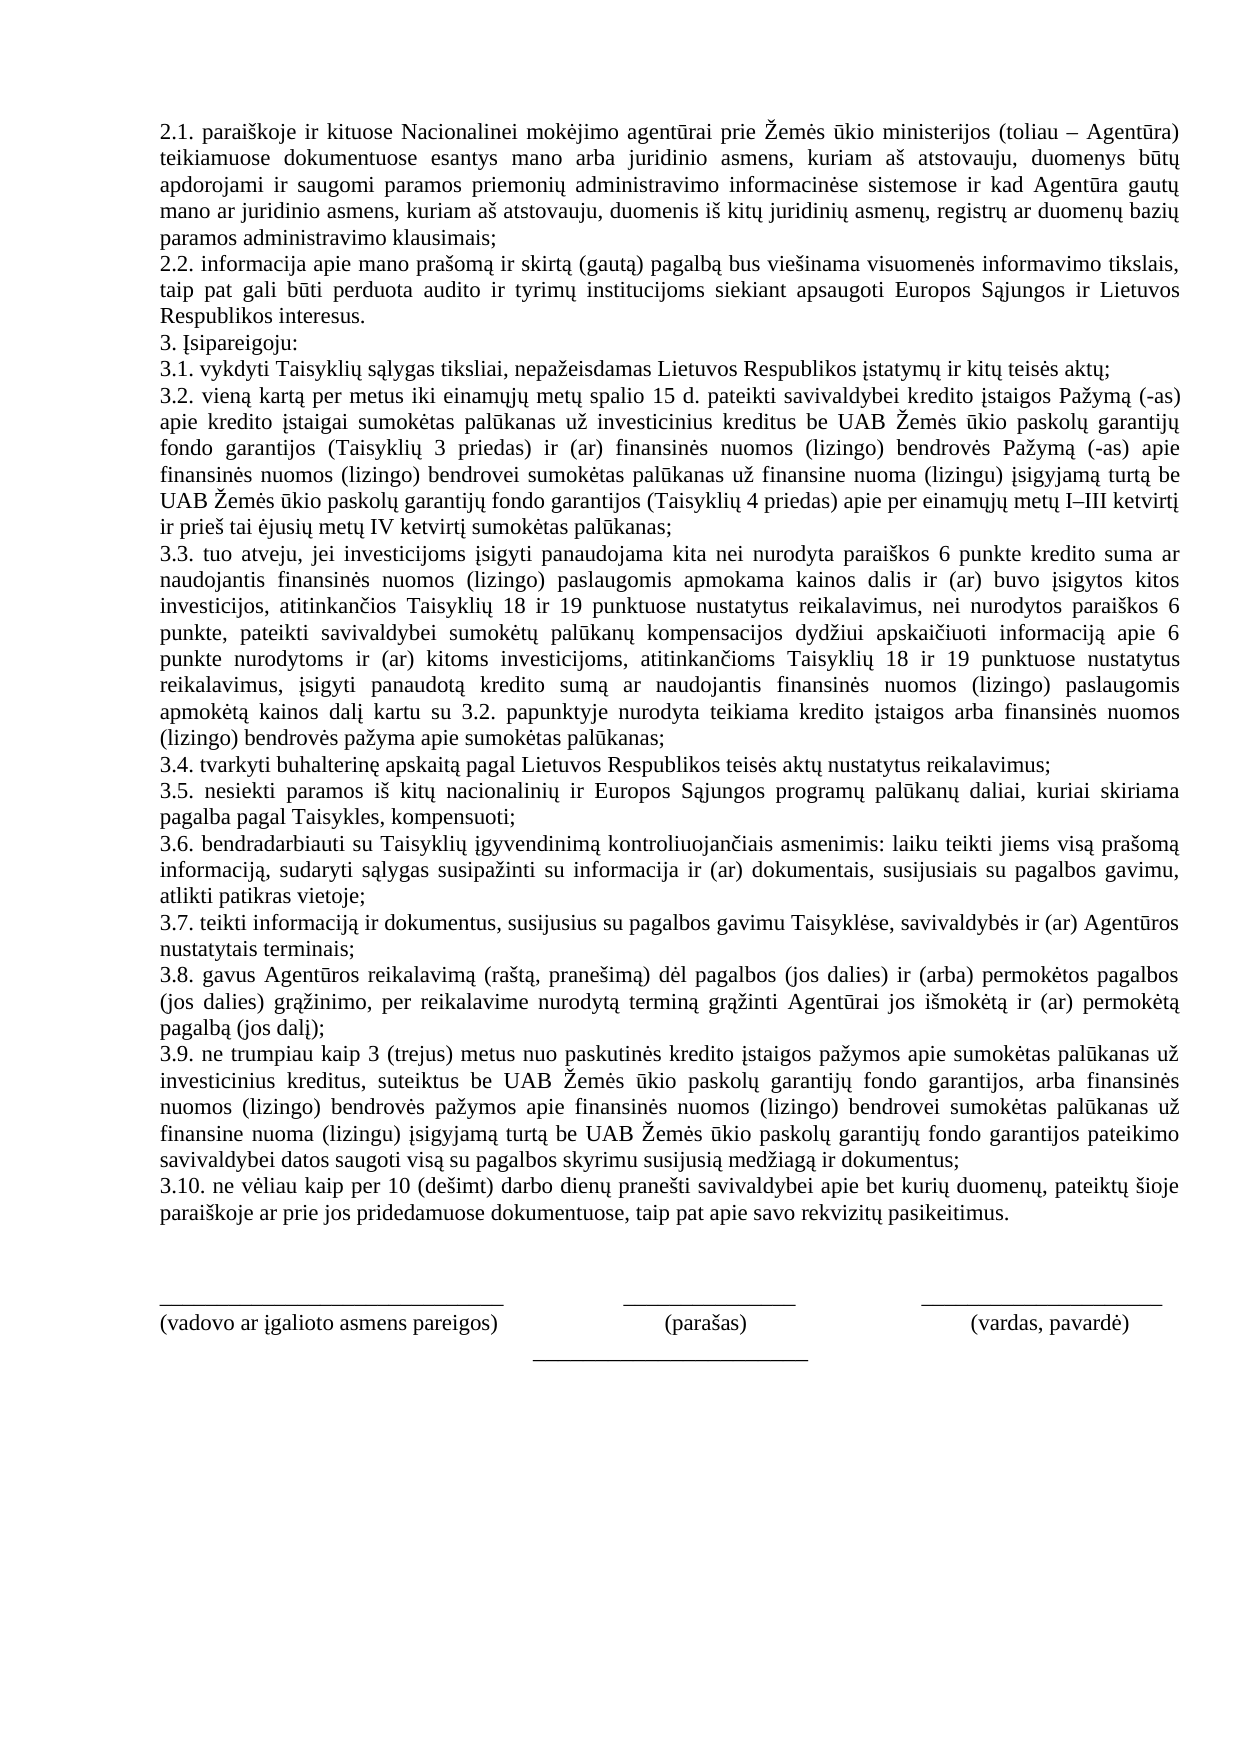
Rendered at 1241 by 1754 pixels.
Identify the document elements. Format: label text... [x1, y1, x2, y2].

text (vadovo ar įgalioto asmens pareigos) (parašas) (vardas, pavardė) [159, 1309, 1181, 1335]
text 3.6. bendradarbiauti su Taisyklių įgyvendinimą kontroliuojančiais asmenimis: laiku teikti jiems visą prašomą informaciją, sudaryti sąlygas susipažinti su informacija ir (ar) dokumentais, susijusiais su pagalbos gavimu, atlikti patikras vietoje; [159, 830, 1181, 909]
text 3.4. tvarkyti buhalterinę apskaitą pagal Lietuvos Respublikos teisės aktų nustatytus reikalavimus; [159, 751, 1181, 777]
text 3. Įsipareigoju: [159, 329, 1181, 355]
text 3.8. gavus Agentūros reikalavimą (raštą, pranešimą) dėl pagalbos (jos dalies) ir (arba) permokėtos pagalbos (jos dalies) grąžinimo, per reikalavime nurodytą terminą grąžinti Agentūrai jos išmokėtą ir (ar) permokėtą pagalbą (jos dalį); [159, 961, 1181, 1041]
text 2.1. paraiškoje ir kituose Nacionalinei mokėjimo agentūrai prie Žemės ūkio ministerijos (toliau – Agentūra) teikiamuose dokumentuose esantys mano arba juridinio asmens, kuriam aš atstovauju, duomenys būtų apdorojami ir saugomi paramos priemonių administravimo informacinėse sistemose ir kad Agentūra gautų mano ar juridinio asmens, kuriam aš atstovauju, duomenis iš kitų juridinių asmenų, registrų ar duomenų bazių paramos administravimo klausimais; [159, 118, 1181, 250]
text 3.7. teikti informaciją ir dokumentus, susijusius su pagalbos gavimu Taisyklėse, savivaldybės ir (ar) Agentūros nustatytais terminais; [159, 909, 1181, 961]
text ______________________________ _______________ _____________________ [159, 1282, 1181, 1309]
text ______________________ [159, 1335, 1181, 1364]
text 3.9. ne trumpiau kaip 3 (trejus) metus nuo paskutinės kredito įstaigos pažymos apie sumokėtas palūkanas už investicinius kreditus, suteiktus be UAB Žemės ūkio paskolų garantijų fondo garantijos, arba finansinės nuomos (lizingo) bendrovės pažymos apie finansinės nuomos (lizingo) bendrovei sumokėtas palūkanas už finansine nuoma (lizingu) įsigyjamą turtą be UAB Žemės ūkio paskolų garantijų fondo garantijos pateikimo savivaldybei datos saugoti visą su pagalbos skyrimu susijusią medžiagą ir dokumentus; [159, 1041, 1181, 1172]
text 3.1. vykdyti Taisyklių sąlygas tiksliai, nepažeisdamas Lietuvos Respublikos įstatymų ir kitų teisės aktų; [159, 355, 1181, 382]
text 3.10. ne vėliau kaip per 10 (dešimt) darbo dienų pranešti savivaldybei apie bet kurių duomenų, pateiktų šioje paraiškoje ar prie jos pridedamuose dokumentuose, taip pat apie savo rekvizitų pasikeitimus. [159, 1172, 1181, 1225]
text 2.2. informacija apie mano prašomą ir skirtą (gautą) pagalbą bus viešinama visuomenės informavimo tikslais, taip pat gali būti perduota audito ir tyrimų institucijoms siekiant apsaugoti Europos Sąjungos ir Lietuvos Respublikos interesus. [159, 250, 1181, 329]
text 3.2. vieną kartą per metus iki einamųjų metų spalio 15 d. pateikti savivaldybei kredito įstaigos Pažymą (-as) apie kredito įstaigai sumokėtas palūkanas už investicinius kreditus be UAB Žemės ūkio paskolų garantijų fondo garantijos (Taisyklių 3 priedas) ir (ar) finansinės nuomos (lizingo) bendrovės Pažymą (-as) apie finansinės nuomos (lizingo) bendrovei sumokėtas palūkanas už finansine nuoma (lizingu) įsigyjamą turtą be UAB Žemės ūkio paskolų garantijų fondo garantijos (Taisyklių 4 priedas) apie per einamųjų metų I–III ketvirtį ir prieš tai ėjusių metų IV ketvirtį sumokėtas palūkanas; [159, 382, 1181, 540]
text 3.5. nesiekti paramos iš kitų nacionalinių ir Europos Sąjungos programų palūkanų daliai, kuriai skiriama pagalba pagal Taisykles, kompensuoti; [159, 777, 1181, 830]
text 3.3. tuo atveju, jei investicijoms įsigyti panaudojama kita nei nurodyta paraiškos 6 punkte kredito suma ar naudojantis finansinės nuomos (lizingo) paslaugomis apmokama kainos dalis ir (ar) buvo įsigytos kitos investicijos, atitinkančios Taisyklių 18 ir 19 punktuose nustatytus reikalavimus, nei nurodytos paraiškos 6 punkte, pateikti savivaldybei sumokėtų palūkanų kompensacijos dydžiui apskaičiuoti informaciją apie 6 punkte nurodytoms ir (ar) kitoms investicijoms, atitinkančioms Taisyklių 18 ir 19 punktuose nustatytus reikalavimus, įsigyti panaudotą kredito sumą ar naudojantis finansinės nuomos (lizingo) paslaugomis apmokėtą kainos dalį kartu su 3.2. papunktyje nurodyta teikiama kredito įstaigos arba finansinės nuomos (lizingo) bendrovės pažyma apie sumokėtas palūkanas; [159, 540, 1181, 751]
